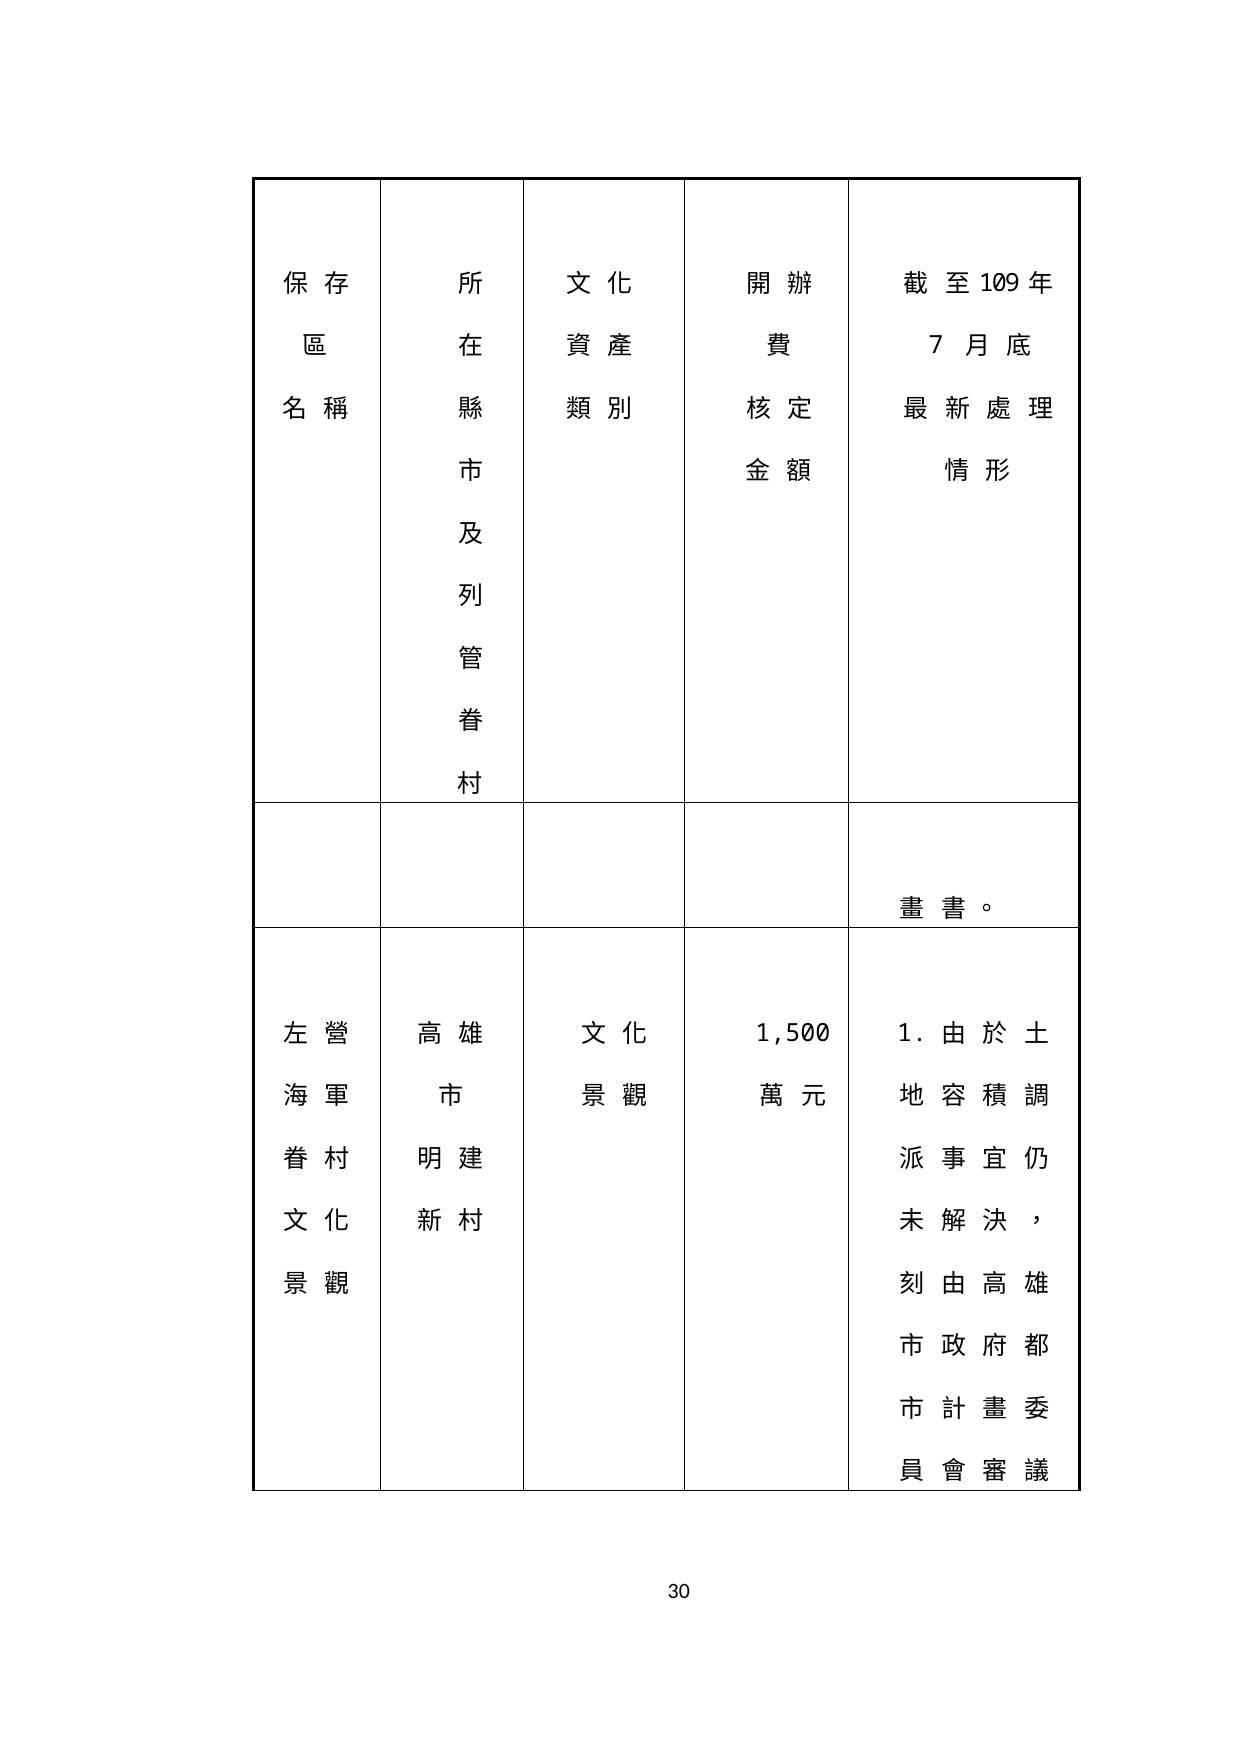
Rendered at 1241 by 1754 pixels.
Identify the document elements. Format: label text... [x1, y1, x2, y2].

table_cell [524, 803, 684, 927]
table_cell [381, 803, 523, 927]
table_cell 文化景觀 [524, 928, 684, 1490]
table_cell [685, 803, 848, 927]
table_cell 高雄市 明建新村 [381, 928, 523, 1490]
table_header 保存區 名稱 [255, 180, 380, 802]
table_cell 畫書。 [849, 803, 1078, 927]
table_cell [255, 803, 380, 927]
table_header 所在縣市及列管眷村 [381, 180, 523, 802]
table_cell 左營海軍 眷村文化 景觀 [255, 928, 380, 1490]
table_cell 1,500萬元 [685, 928, 848, 1490]
table_header 文化資產類別 [524, 180, 684, 802]
table_header 開辦費 核定金額 [685, 180, 848, 802]
table_cell 1.由於土地容積調派事宜仍未解決，刻由高雄市政府都市計畫委員會審議 [849, 928, 1078, 1490]
table_header 截至109年7月底 最新處理情形 [849, 180, 1078, 802]
